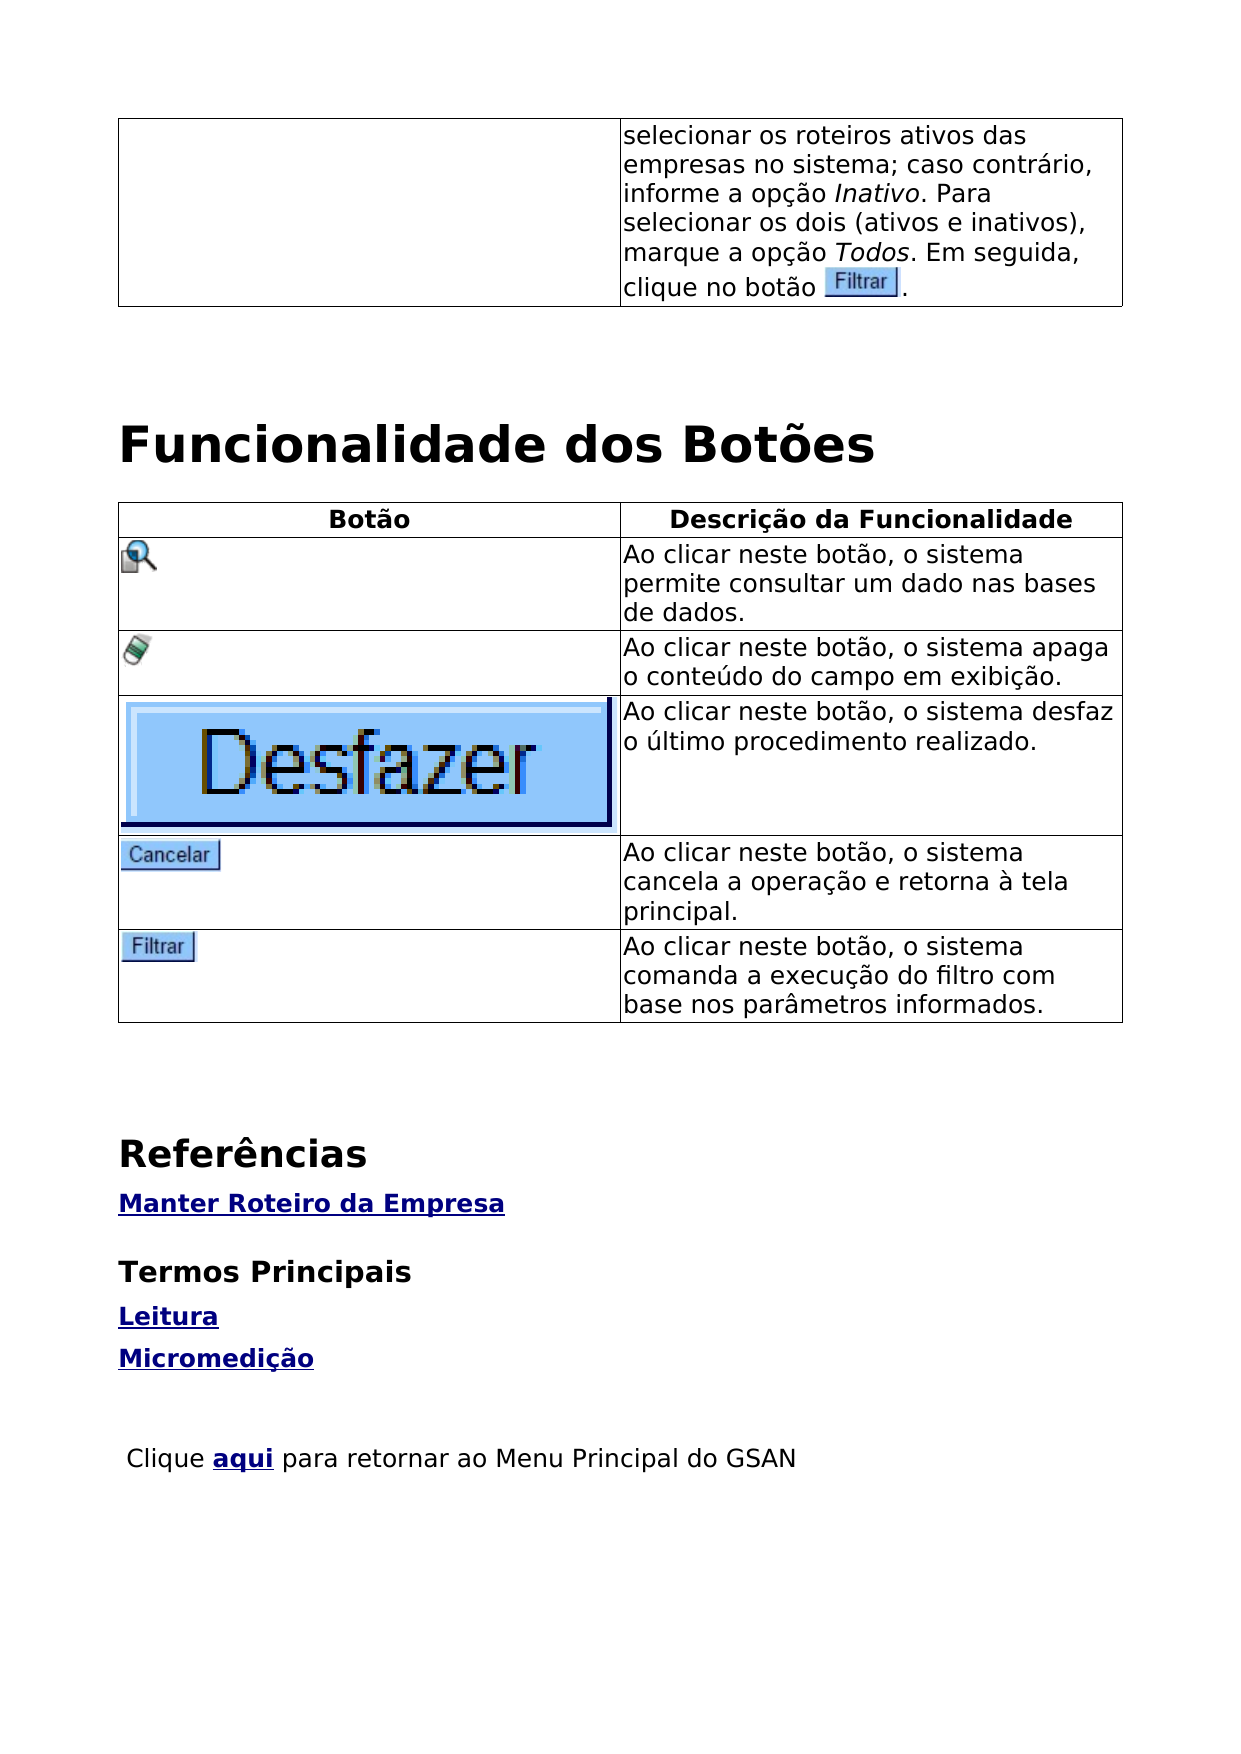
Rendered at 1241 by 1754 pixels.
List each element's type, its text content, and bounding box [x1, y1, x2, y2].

text Leitura [118, 1302, 1122, 1331]
table_cell [119, 836, 620, 929]
picture [121, 540, 157, 573]
table_cell [119, 631, 620, 694]
subtitle Funcionalidade dos Botões [118, 416, 1122, 474]
table_cell Ao clicar neste botão, o sistema apaga o conteúdo do campo em exibição. [621, 631, 1122, 694]
picture [121, 838, 222, 872]
table_cell selecionar os roteiros ativos das empresas no sistema; caso contrário, informe a opção Inativo. Para selecionar os dois (ativos e inativos), marque a opção Todos. Em seguida, clique no botão . [621, 119, 1122, 306]
picture [121, 633, 153, 667]
table_cell Ao clicar neste botão, o sistema cancela a operação e retorna à tela principal. [621, 836, 1122, 929]
picture [121, 697, 618, 833]
table_cell [119, 119, 620, 306]
picture [824, 267, 901, 297]
subtitle Referências [118, 1133, 1122, 1177]
table_cell [119, 930, 620, 1022]
table_cell [119, 538, 620, 630]
subtitle Termos Principais [118, 1256, 1122, 1290]
table_header Descrição da Funcionalidade [621, 503, 1122, 537]
text Clique aqui para retornar ao Menu Principal do GSAN [118, 1386, 1122, 1473]
table_cell Ao clicar neste botão, o sistema permite consultar um dado nas bases de dados. [621, 538, 1122, 630]
table_cell Ao clicar neste botão, o sistema comanda a execução do filtro com base nos parâmetros informados. [621, 930, 1122, 1022]
table_header Botão [119, 503, 620, 537]
text Micromedição [118, 1344, 1122, 1373]
text Manter Roteiro da Empresa [118, 1189, 1122, 1218]
table_cell Ao clicar neste botão, o sistema desfaz o último procedimento realizado. [621, 696, 1122, 835]
picture [121, 931, 198, 962]
